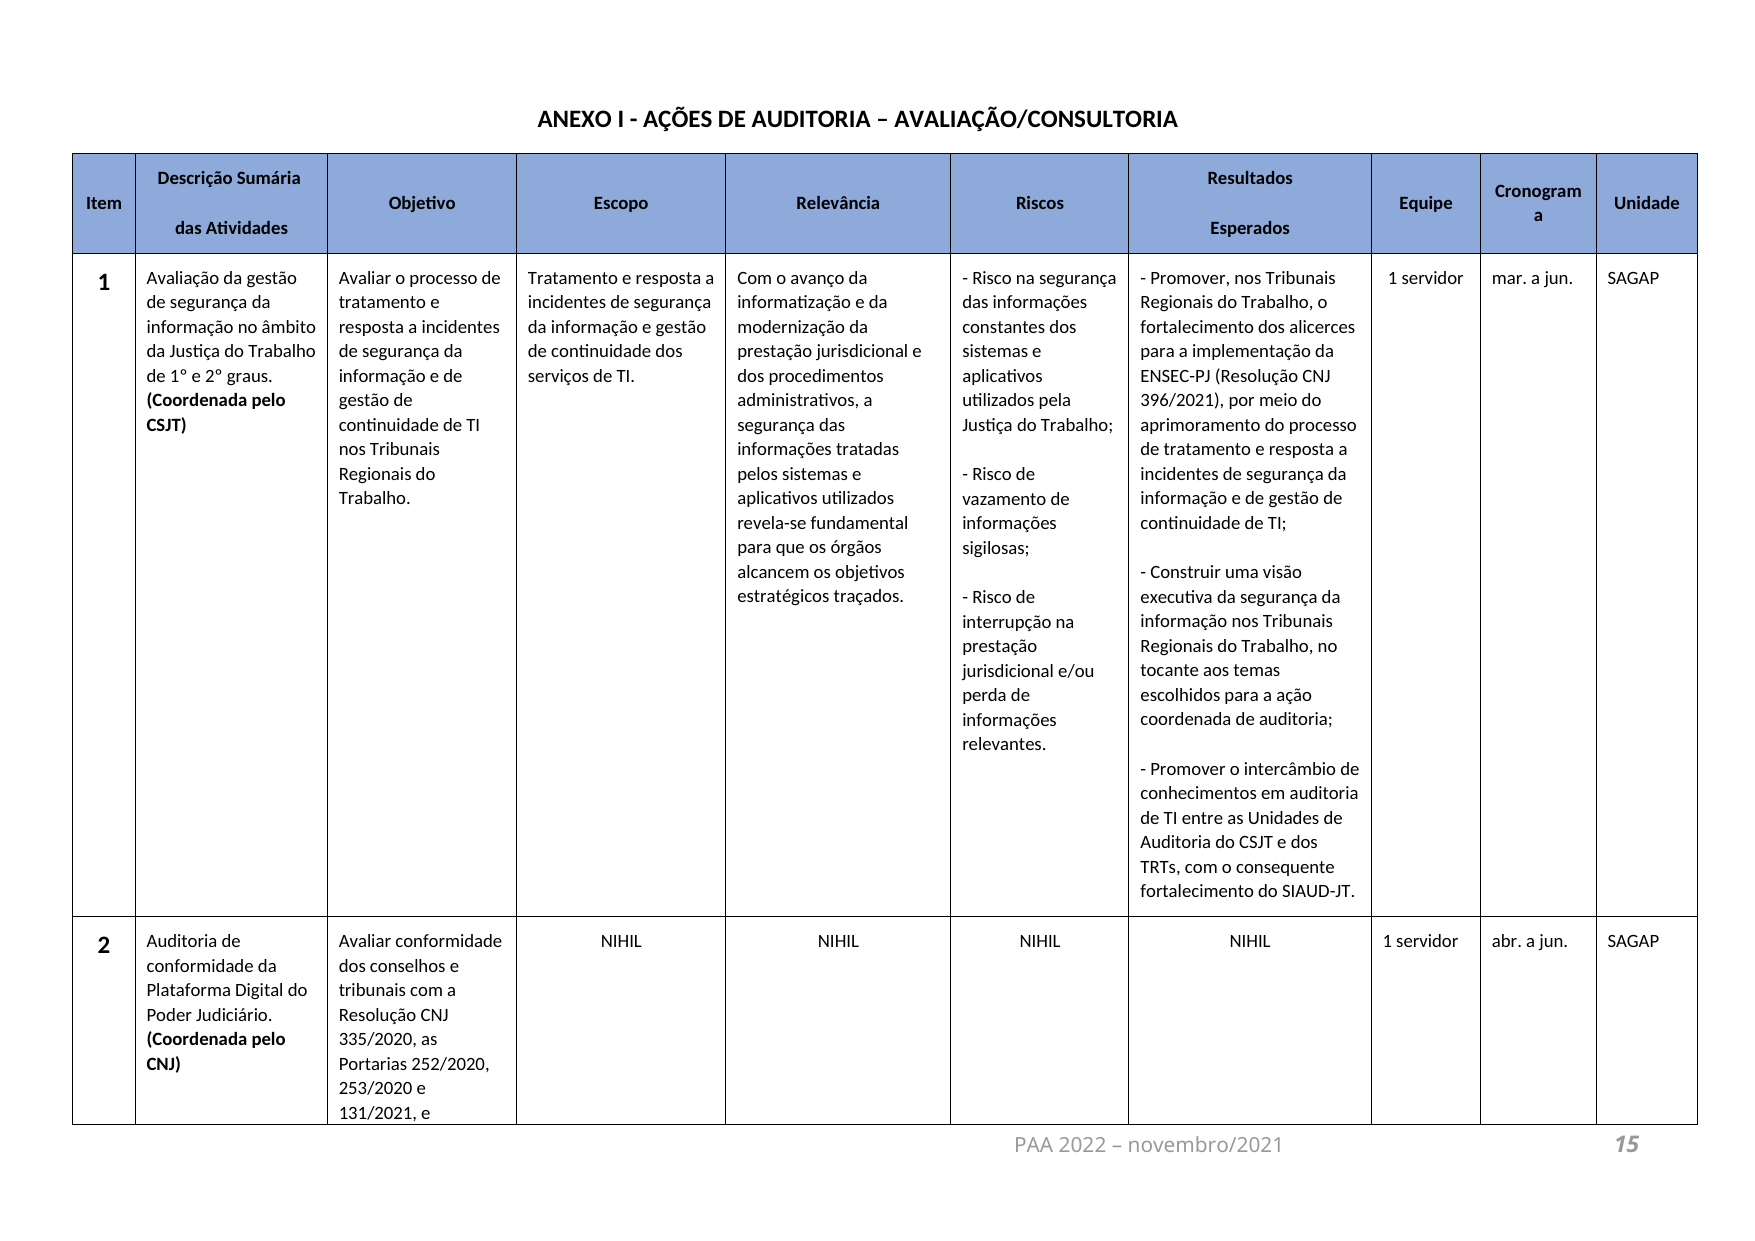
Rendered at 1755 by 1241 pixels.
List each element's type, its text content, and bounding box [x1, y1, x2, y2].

table_cell abr. a jun. [1481, 917, 1596, 1124]
table_cell 1 [73, 254, 135, 916]
table_cell mar. a jun. [1481, 254, 1596, 916]
table_cell SAGAP [1597, 254, 1697, 916]
table_header Cronograma [1481, 154, 1596, 253]
table_header Descrição Sumária das Atividades [136, 154, 327, 253]
table_cell Avaliar o processo de tratamento e resposta a incidentes de segurança da informação e de gestão de continuidade de TI nos Tribunais Regionais do Trabalho. [328, 254, 516, 916]
table_cell 1 servidor [1372, 917, 1480, 1124]
table_header Riscos [951, 154, 1128, 253]
table_header Item [73, 154, 135, 253]
table_cell 2 [73, 917, 135, 1124]
table_cell Avaliação da gestão de segurança da informação no âmbito da Justiça do Trabalho de 1º e 2º graus. (Coordenada pelo CSJT) [136, 254, 327, 916]
table_cell NIHIL [951, 917, 1128, 1124]
table_header Resultados Esperados [1129, 154, 1371, 253]
table_cell Com o avanço da informatização e da modernização da prestação jurisdicional e dos procedimentos administrativos, a segurança das informações tratadas pelos sistemas e aplicativos utilizados revela-se fundamental para que os órgãos alcancem os objetivos estratégicos traçados. [726, 254, 950, 916]
table_header Unidade [1597, 154, 1697, 253]
text ANEXO I - AÇÕES DE AUDITORIA – AVALIAÇÃO/CONSULTORIA [74, 103, 1642, 134]
table_header Escopo [517, 154, 725, 253]
table_cell 1 servidor [1372, 254, 1480, 916]
table_cell NIHIL [517, 917, 725, 1124]
table_cell Tratamento e resposta a incidentes de segurança da informação e gestão de continuidade dos serviços de TI. [517, 254, 725, 916]
table_cell Auditoria de conformidade da Plataforma Digital do Poder Judiciário. (Coordenada pelo CNJ) [136, 917, 327, 1124]
table_cell NIHIL [1129, 917, 1371, 1124]
table_cell NIHIL [726, 917, 950, 1124]
table_header Objetivo [328, 154, 516, 253]
table_cell - Risco na segurança das informações constantes dos sistemas e aplicativos utilizados pela Justiça do Trabalho; - Risco de vazamento de informações sigilosas; - Risco de interrupção na prestação jurisdicional e/ou perda de informações relevantes. [951, 254, 1128, 916]
table_cell Avaliar conformidade dos conselhos e tribunais com a Resolução CNJ 335/2020, as Portarias 252/2020, 253/2020 e 131/2021, e [328, 917, 516, 1124]
table_cell SAGAP [1597, 917, 1697, 1124]
table_cell - Promover, nos Tribunais Regionais do Trabalho, o fortalecimento dos alicerces para a implementação da ENSEC-PJ (Resolução CNJ 396/2021), por meio do aprimoramento do processo de tratamento e resposta a incidentes de segurança da informação e de gestão de continuidade de TI; - Construir uma visão executiva da segurança da informação nos Tribunais Regionais do Trabalho, no tocante aos temas escolhidos para a ação coordenada de auditoria; - Promover o intercâmbio de conhecimentos em auditoria de TI entre as Unidades de Auditoria do CSJT e dos TRTs, com o consequente fortalecimento do SIAUD-JT. [1129, 254, 1371, 916]
table_header Relevância [726, 154, 950, 253]
table_header Equipe [1372, 154, 1480, 253]
